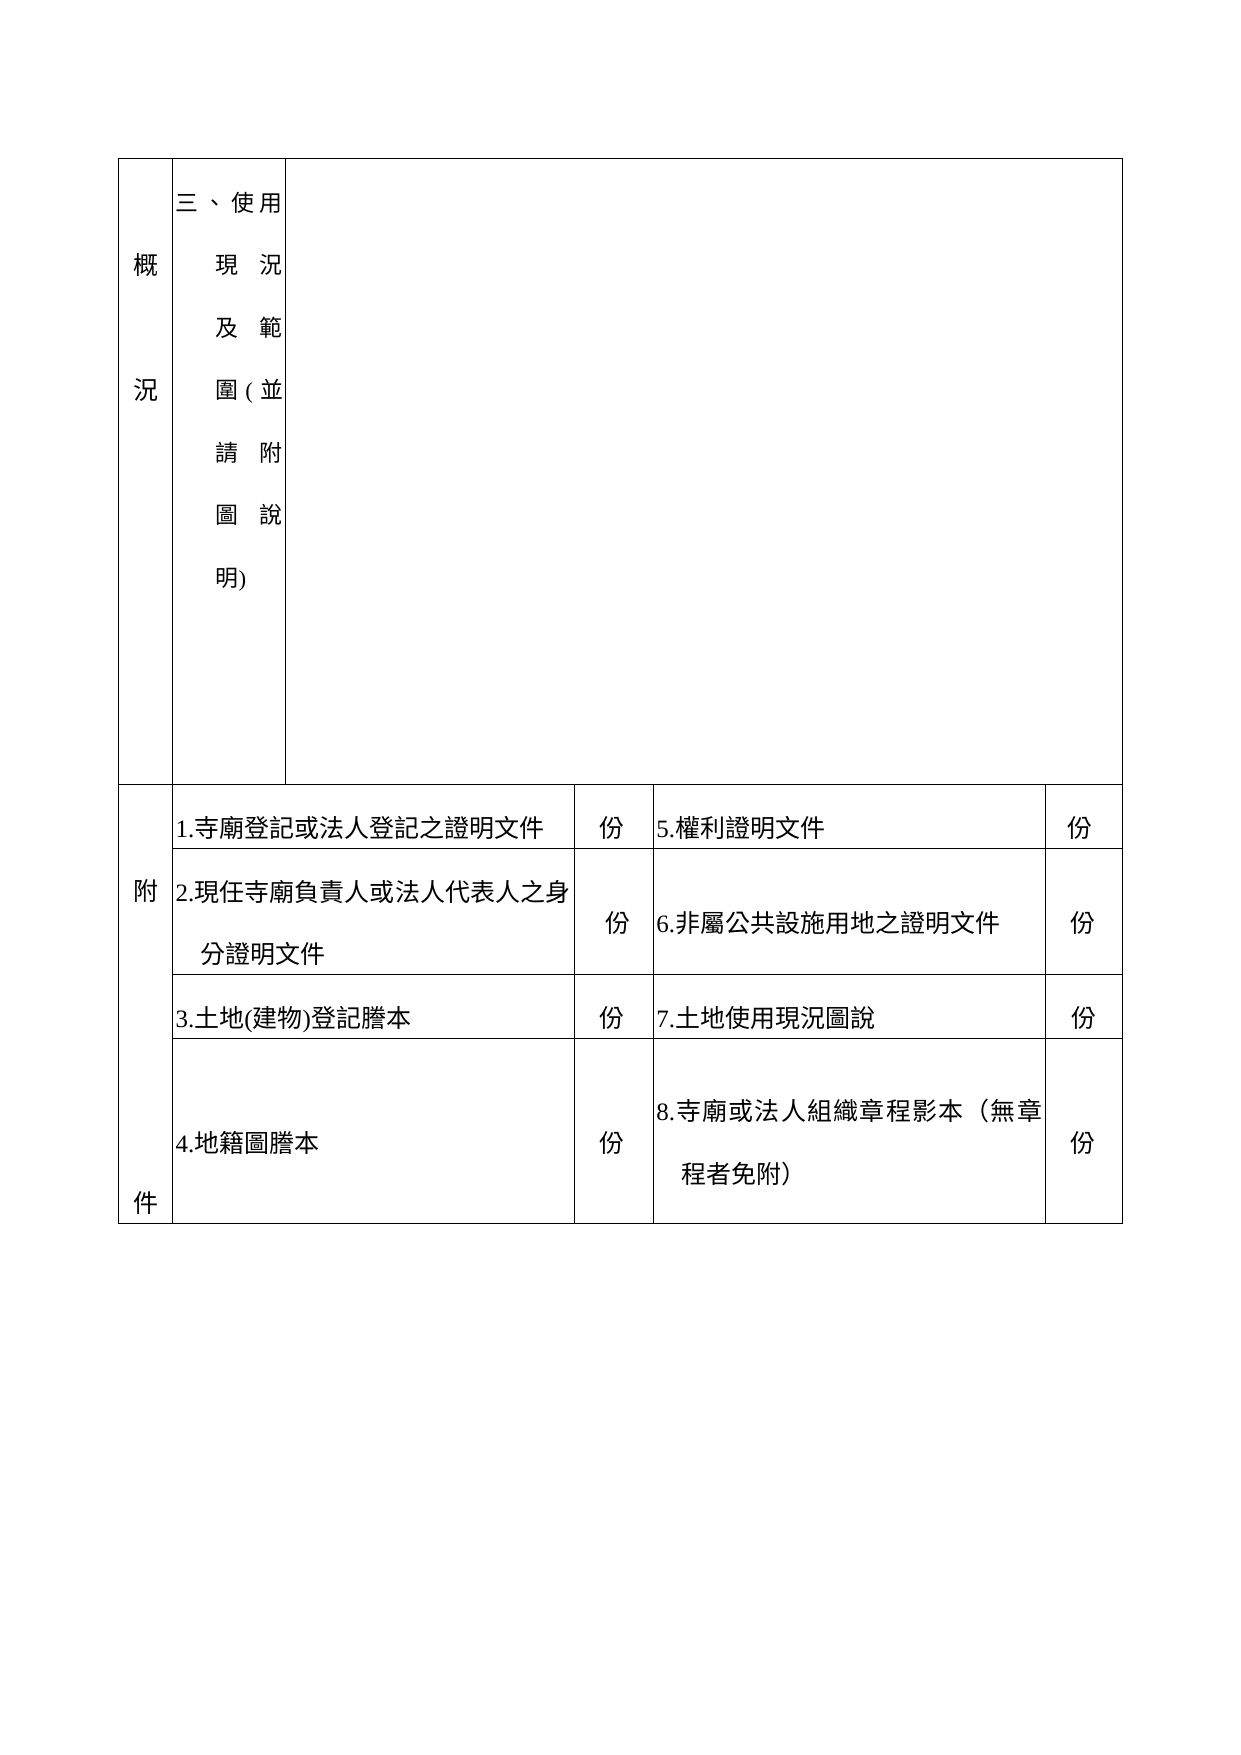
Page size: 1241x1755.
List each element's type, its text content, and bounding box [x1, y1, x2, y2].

table_cell 份 [1046, 1039, 1122, 1223]
table_cell 份 [1046, 849, 1122, 974]
table_cell [286, 159, 1122, 784]
table_cell 份 [1046, 785, 1122, 848]
table_cell 2.現任寺廟負責人或法人代表人之身分證明文件 [173, 849, 574, 974]
table_cell 份 [575, 1039, 653, 1223]
table_cell 附 件 [119, 785, 172, 1223]
table_cell 三、使用現況及範圍(並請附圖說明) [173, 159, 285, 784]
table_cell 3.土地(建物)登記謄本 [173, 975, 574, 1037]
table_cell 份 [1046, 975, 1122, 1037]
table_cell 概 況 [119, 159, 172, 784]
table_cell 5.權利證明文件 [654, 785, 1045, 848]
table_cell 4.地籍圖謄本 [173, 1039, 574, 1223]
table_cell 7.土地使用現況圖說 [654, 975, 1045, 1037]
table_cell 1.寺廟登記或法人登記之證明文件 [173, 785, 574, 848]
table_cell 份 [575, 849, 653, 974]
table_cell 8.寺廟或法人組織章程影本（無章程者免附） [654, 1039, 1045, 1223]
table_cell 份 [575, 975, 653, 1037]
table_cell 6.非屬公共設施用地之證明文件 [654, 849, 1045, 974]
table_cell 份 [575, 785, 653, 848]
